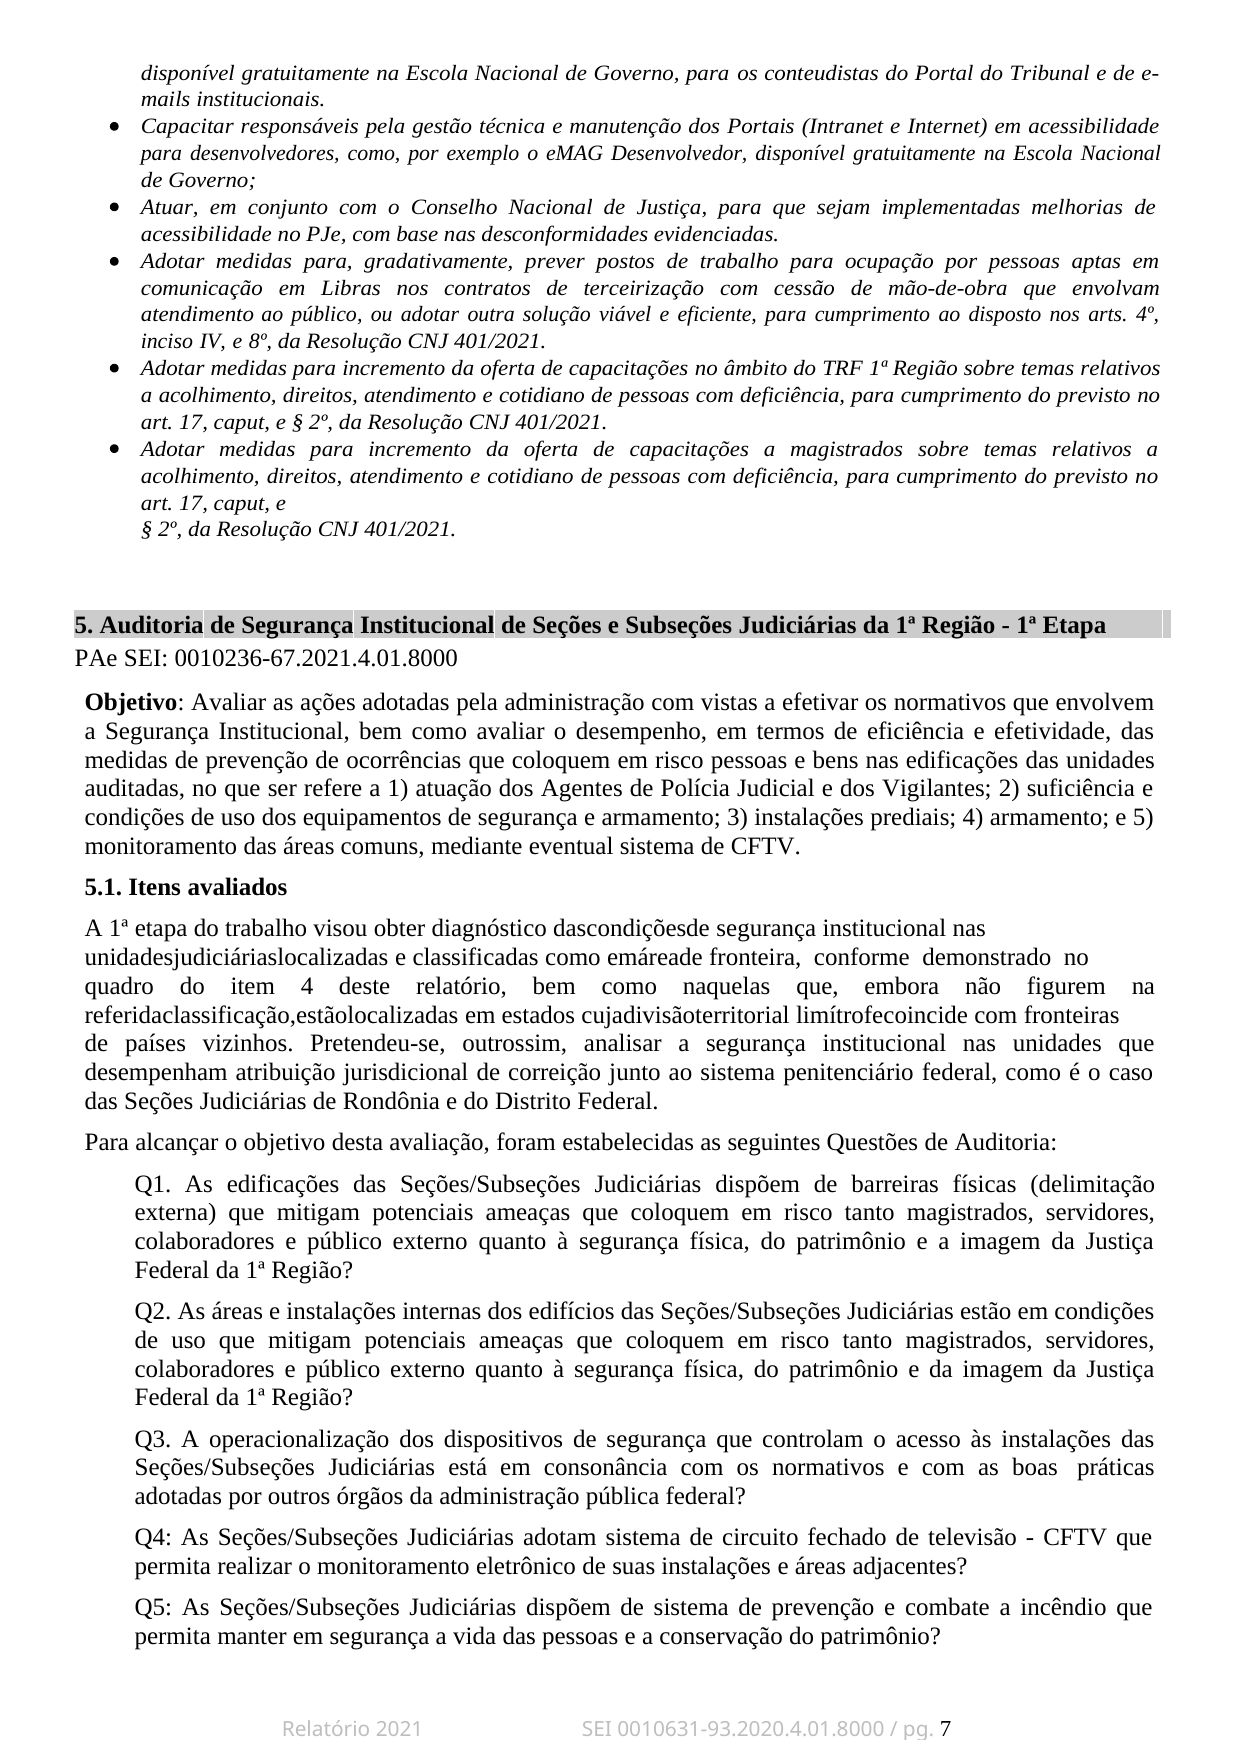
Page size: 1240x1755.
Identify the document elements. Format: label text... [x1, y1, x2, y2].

text PAe SEI: 0010236-67.2021.4.01.8000 [74, 643, 1181, 672]
text Capacitar responsáveis pela gestão técnica e manutenção dos Portais (Intranet e Internet) em acessibilidade para desenvolvedores, como, por exemplo o eMAG Desenvolvedor, disponível gratuitamente na Escola Nacional de Governo; [141, 113, 1161, 192]
text disponível gratuitamente na Escola Nacional de Governo, para os conteudistas do Portal do Tribunal e de e- mails institucionais. [141, 60, 1159, 111]
text de países vizinhos. Pretendeu-se, outrossim, analisar a segurança institucional nas unidades que desempenham atribuição jurisdicional de correição junto ao sistema penitenciário federal, como é o caso das Seções Judiciárias de Rondônia e do Distrito Federal. [84, 1028, 1155, 1115]
text A 1ª etapa do trabalho visou obter diagnóstico dascondiçõesde segurança institucional nas unidadesjudiciáriaslocalizadas e classificadas como emáreade fronteira, conforme demonstrado no quadro do item 4 deste relatório, bem como naquelas que, embora não figurem na referidaclassificação,estãolocalizadas em estados cujadivisãoterritorial limítrofecoincide com fronteiras [84, 913, 1156, 1028]
list Itens avaliados [84, 872, 1181, 901]
text Para alcançar o objetivo desta avaliação, foram estabelecidas as seguintes Questões de Auditoria: [84, 1127, 1181, 1156]
text Q5: As Seções/Subseções Judiciárias dispõem de sistema de prevenção e combate a incêndio que permita manter em segurança a vida das pessoas e a conservação do patrimônio? [134, 1592, 1153, 1650]
text Q2. As áreas e instalações internas dos edifícios das Seções/Subseções Judiciárias estão em condições de uso que mitigam potenciais ameaças que coloquem em risco tanto magistrados, servidores, colaboradores e público externo quanto à segurança física, do patrimônio e da imagem da Justiça Federal da 1ª Região? [134, 1296, 1155, 1411]
text § 2º, da Resolução CNJ 401/2021. [141, 517, 1181, 541]
text Adotar medidas para incremento da oferta de capacitações a magistrados sobre temas relativos a acolhimento, direitos, atendimento e cotidiano de pessoas com deficiência, para cumprimento do previsto no art. 17, caput, e [141, 436, 1159, 515]
text Q1. As edificações das Seções/Subseções Judiciárias dispõem de barreiras físicas (delimitação externa) que mitigam potenciais ameaças que coloquem em risco tanto magistrados, servidores, colaboradores e público externo quanto à segurança física, do patrimônio e a imagem da Justiça Federal da 1ª Região? [134, 1169, 1156, 1284]
text Q4: As Seções/Subseções Judiciárias adotam sistema de circuito fechado de televisão - CFTV que permita realizar o monitoramento eletrônico de suas instalações e áreas adjacentes? [134, 1522, 1153, 1580]
text Objetivo: Avaliar as ações adotadas pela administração com vistas a efetivar os normativos que envolvem a Segurança Institucional, bem como avaliar o desempenho, em termos de eficiência e efetividade, das medidas de prevenção de ocorrências que coloquem em risco pessoas e bens nas edificações das unidades auditadas, no que ser refere a 1) atuação dos Agentes de Polícia Judicial e dos Vigilantes; 2) suficiência e condições de uso dos equipamentos de segurança e armamento; 3) instalações prediais; 4) armamento; e 5) monitoramento das áreas comuns, mediante eventual sistema de CFTV. [84, 687, 1156, 860]
text Adotar medidas para incremento da oferta de capacitações no âmbito do TRF 1ª Região sobre temas relativos a acolhimento, direitos, atendimento e cotidiano de pessoas com deficiência, para cumprimento do previsto no art. 17, caput, e § 2º, da Resolução CNJ 401/2021. [141, 355, 1161, 434]
text Q3. A operacionalização dos dispositivos de segurança que controlam o acesso às instalações das Seções/Subseções Judiciárias está em consonância com os normativos e com as boas práticas adotadas por outros órgãos da administração pública federal? [134, 1424, 1155, 1510]
list Auditoria de Segurança Institucional de Seções e Subseções Judiciárias da 1ª Região - 1ª Etapa [99, 610, 1181, 638]
text Adotar medidas para, gradativamente, prever postos de trabalho para ocupação por pessoas aptas em comunicação em Libras nos contratos de terceirização com cessão de mão-de-obra que envolvam atendimento ao público, ou adotar outra solução viável e eficiente, para cumprimento ao disposto nos arts. 4º, inciso IV, e 8º, da Resolução CNJ 401/2021. [141, 248, 1160, 353]
text Atuar, em conjunto com o Conselho Nacional de Justiça, para que sejam implementadas melhorias de acessibilidade no PJe, com base nas desconformidades evidenciadas. [141, 194, 1158, 246]
